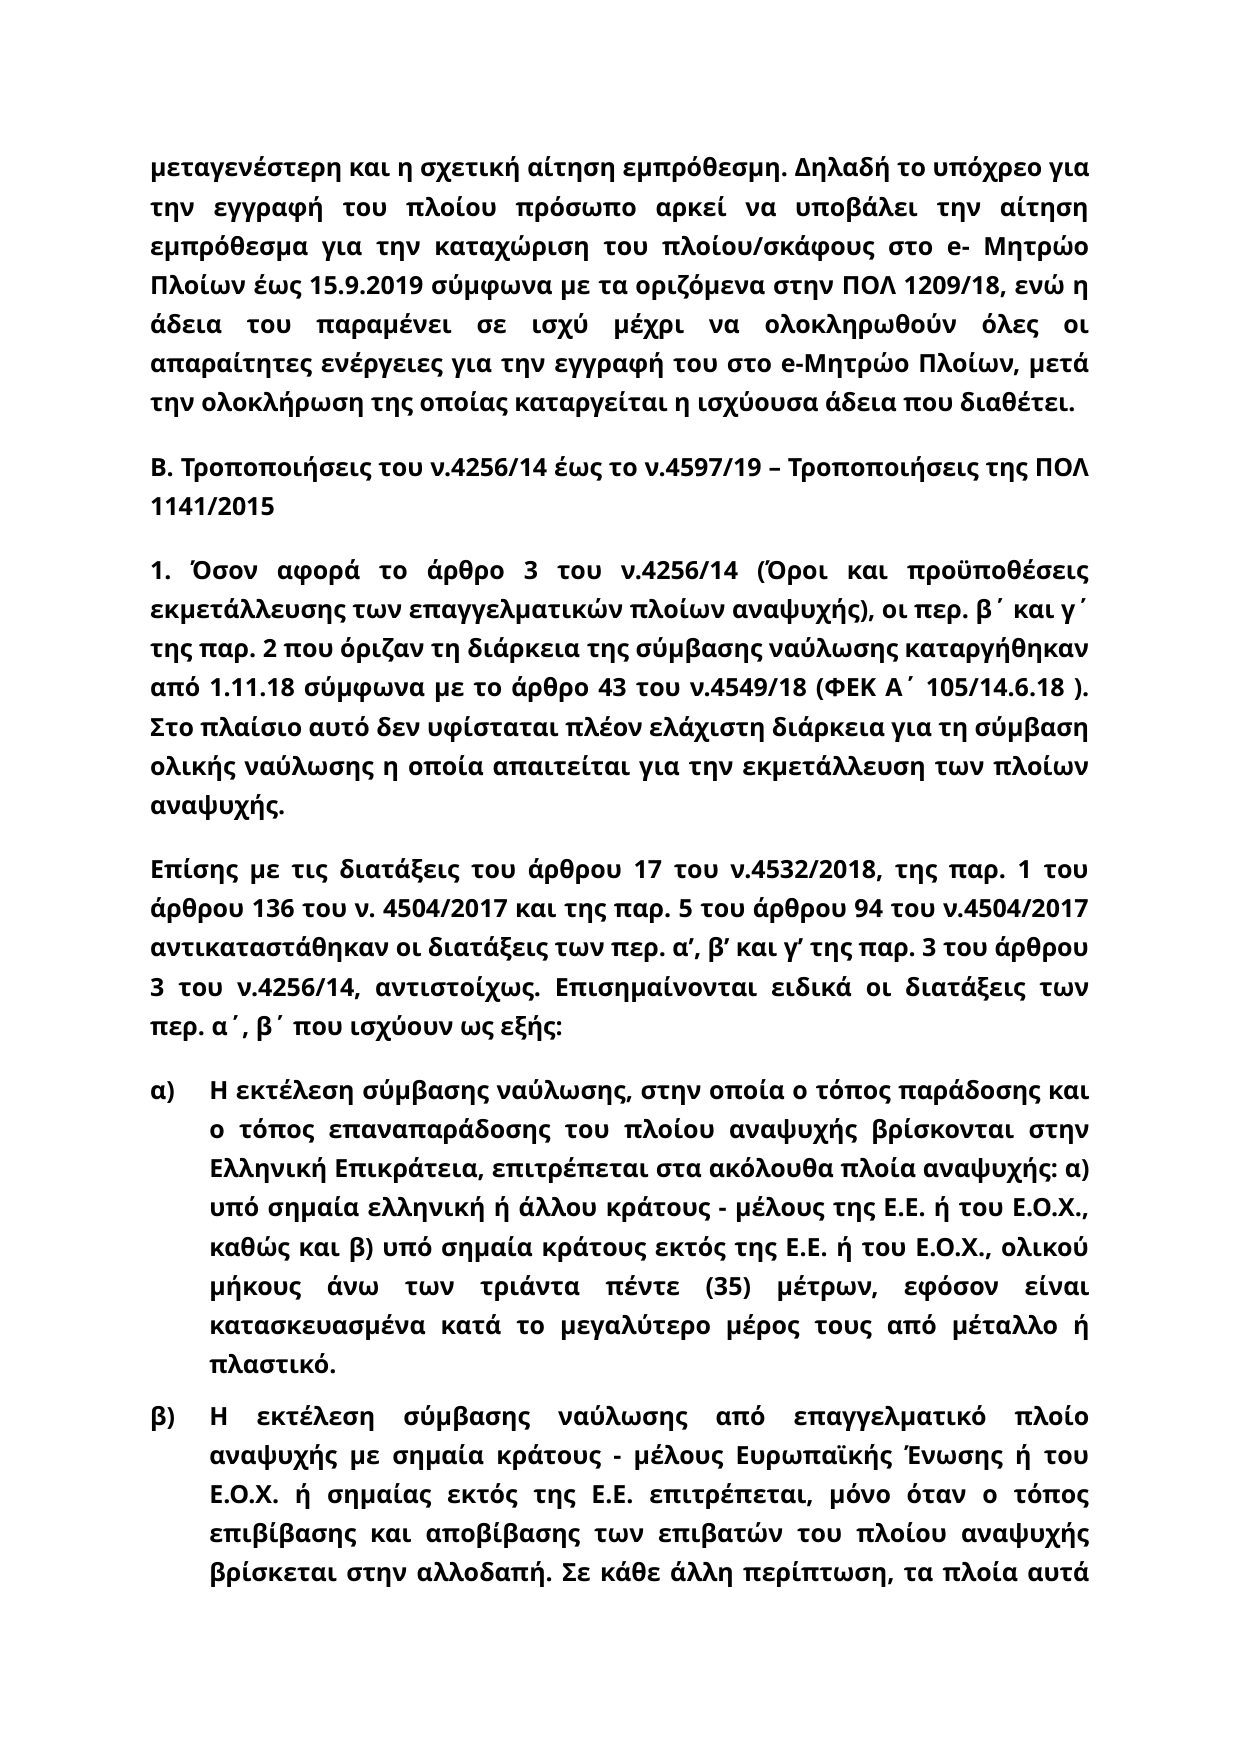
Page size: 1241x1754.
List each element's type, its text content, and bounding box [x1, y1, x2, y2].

text Επίσης με τις διατάξεις του άρθρου 17 του ν.4532/2018, της παρ. 1 του άρθρου 136 του ν. 4504/2017 και της παρ. 5 του άρθρου 94 του ν.4504/2017 αντικαταστάθηκαν οι διατάξεις των περ. α’, β’ και γ’ της παρ. 3 του άρθρου 3 του ν.4256/14, αντιστοίχως. Επισημαίνονται ειδικά οι διατάξεις των περ. α΄, β΄ που ισχύουν ως εξής: [150, 852, 1090, 1042]
list β) Η εκτέλεση σύμβασης ναύλωσης από επαγγελματικό πλοίο αναψυχής με σημαία κράτους - μέλους Ευρωπαϊκής Ένωσης ή του Ε.Ο.Χ. ή σημαίας εκτός της Ε.Ε. επιτρέπεται, μόνο όταν ο τόπος επιβίβασης και αποβίβασης των επιβατών του πλοίου αναψυχής βρίσκεται στην αλλοδαπή. Σε κάθε άλλη περίπτωση, τα πλοία αυτά [150, 1398, 1090, 1589]
text Β. Τροποποιήσεις του ν.4256/14 έως το ν.4597/19 – Τροποποιήσεις της ΠΟΛ 1141/2015 [150, 449, 1090, 522]
text 1. Όσον αφορά το άρθρο 3 του ν.4256/14 (Όροι και προϋποθέσεις εκμετάλλευσης των επαγγελματικών πλοίων αναψυχής), οι περ. β΄ και γ΄ της παρ. 2 που όριζαν τη διάρκεια της σύμβασης ναύλωσης καταργήθηκαν από 1.11.18 σύμφωνα με το άρθρο 43 του ν.4549/18 (ΦΕΚ Α΄ 105/14.6.18 ). Στο πλαίσιο αυτό δεν υφίσταται πλέον ελάχιστη διάρκεια για τη σύμβαση ολικής ναύλωσης η οποία απαιτείται για την εκμετάλλευση των πλοίων αναψυχής. [150, 552, 1090, 822]
text μεταγενέστερη και η σχετική αίτηση εμπρόθεσμη. Δηλαδή το υπόχρεο για την εγγραφή του πλοίου πρόσωπο αρκεί να υποβάλει την αίτηση εμπρόθεσμα για την καταχώριση του πλοίου/σκάφους στο e- Μητρώο Πλοίων έως 15.9.2019 σύμφωνα με τα οριζόμενα στην ΠΟΛ 1209/18, ενώ η άδεια του παραμένει σε ισχύ μέχρι να ολοκληρωθούν όλες οι απαραίτητες ενέργειες για την εγγραφή του στο e-Μητρώο Πλοίων, μετά την ολοκλήρωση της οποίας καταργείται η ισχύουσα άδεια που διαθέτει. [150, 150, 1090, 419]
list α) Η εκτέλεση σύμβασης ναύλωσης, στην οποία ο τόπος παράδοσης και ο τόπος επαναπαράδοσης του πλοίου αναψυχής βρίσκονται στην Ελληνική Επικράτεια, επιτρέπεται στα ακόλουθα πλοία αναψυχής: α) υπό σημαία ελληνική ή άλλου κράτους - μέλους της Ε.Ε. ή του Ε.Ο.Χ., καθώς και β) υπό σημαία κράτους εκτός της Ε.Ε. ή του Ε.Ο.Χ., ολικού μήκους άνω των τριάντα πέντε (35) μέτρων, εφόσον είναι κατασκευασμένα κατά το μεγαλύτερο μέρος τους από μέταλλο ή πλαστικό. [150, 1072, 1090, 1381]
